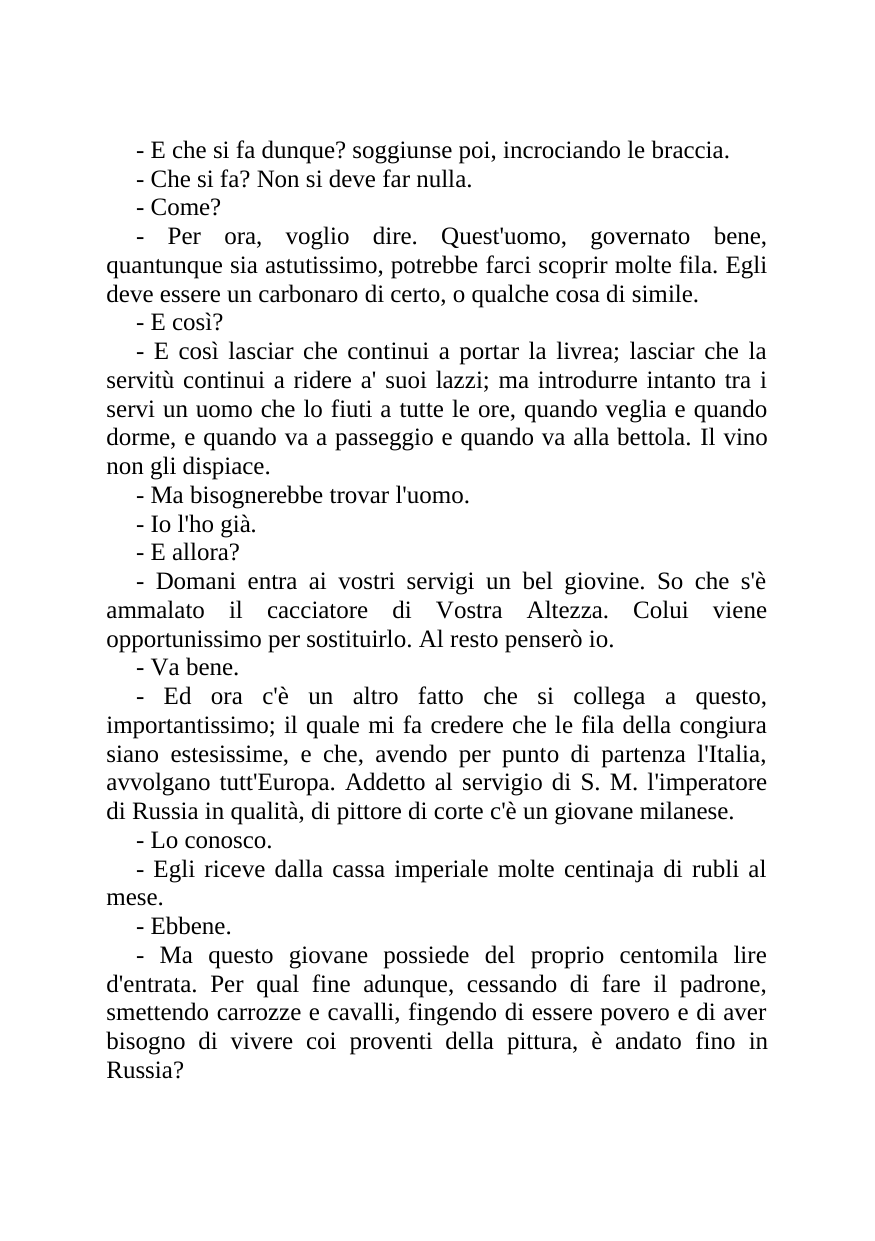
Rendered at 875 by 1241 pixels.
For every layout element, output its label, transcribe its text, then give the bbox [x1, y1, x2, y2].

text - E così lasciar che continui a portar la livrea; lasciar che la servitù continui a ridere a' suoi lazzi; ma introdurre intanto tra i servi un uomo che lo fiuti a tutte le ore, quando veglia e quando dorme, e quando va a passeggio e quando va alla bettola. Il vino non gli dispiace. [106, 336, 768, 480]
text - E che si fa dunque? soggiunse poi, incrociando le braccia. [106, 135, 768, 164]
text - Che si fa? Non si deve far nulla. [106, 164, 768, 192]
text - Va bene. [106, 652, 768, 681]
text - Come? [106, 192, 768, 221]
text - Egli riceve dalla cassa imperiale molte centinaja di rubli al mese. [106, 854, 768, 911]
text - Ebbene. [106, 911, 768, 940]
text - Domani entra ai vostri servigi un bel giovine. So che s'è ammalato il cacciatore di Vostra Altezza. Colui viene opportunissimo per sostituirlo. Al resto penserò io. [106, 566, 768, 652]
text - E così? [106, 307, 768, 336]
text - E allora? [106, 537, 768, 566]
text - Ma bisognerebbe trovar l'uomo. [106, 480, 768, 509]
text - Per ora, voglio dire. Quest'uomo, governato bene, quantunque sia astutissimo, potrebbe farci scoprir molte fila. Egli deve essere un carbonaro di certo, o qualche cosa di simile. [106, 221, 768, 307]
text - Io l'ho già. [106, 509, 768, 537]
text - Lo conosco. [106, 825, 768, 854]
text - Ma questo giovane possiede del proprio centomila lire d'entrata. Per qual fine adunque, cessando di fare il padrone, smettendo carrozze e cavalli, fingendo di essere povero e di aver bisogno di vivere coi proventi della pittura, è andato fino in Russia? [106, 940, 768, 1084]
text - Ed ora c'è un altro fatto che si collega a questo, importantissimo; il quale mi fa credere che le fila della congiura siano estesissime, e che, avendo per punto di partenza l'Italia, avvolgano tutt'Europa. Addetto al servigio di S. M. l'imperatore di Russia in qualità, di pittore di corte c'è un giovane milanese. [106, 681, 768, 825]
